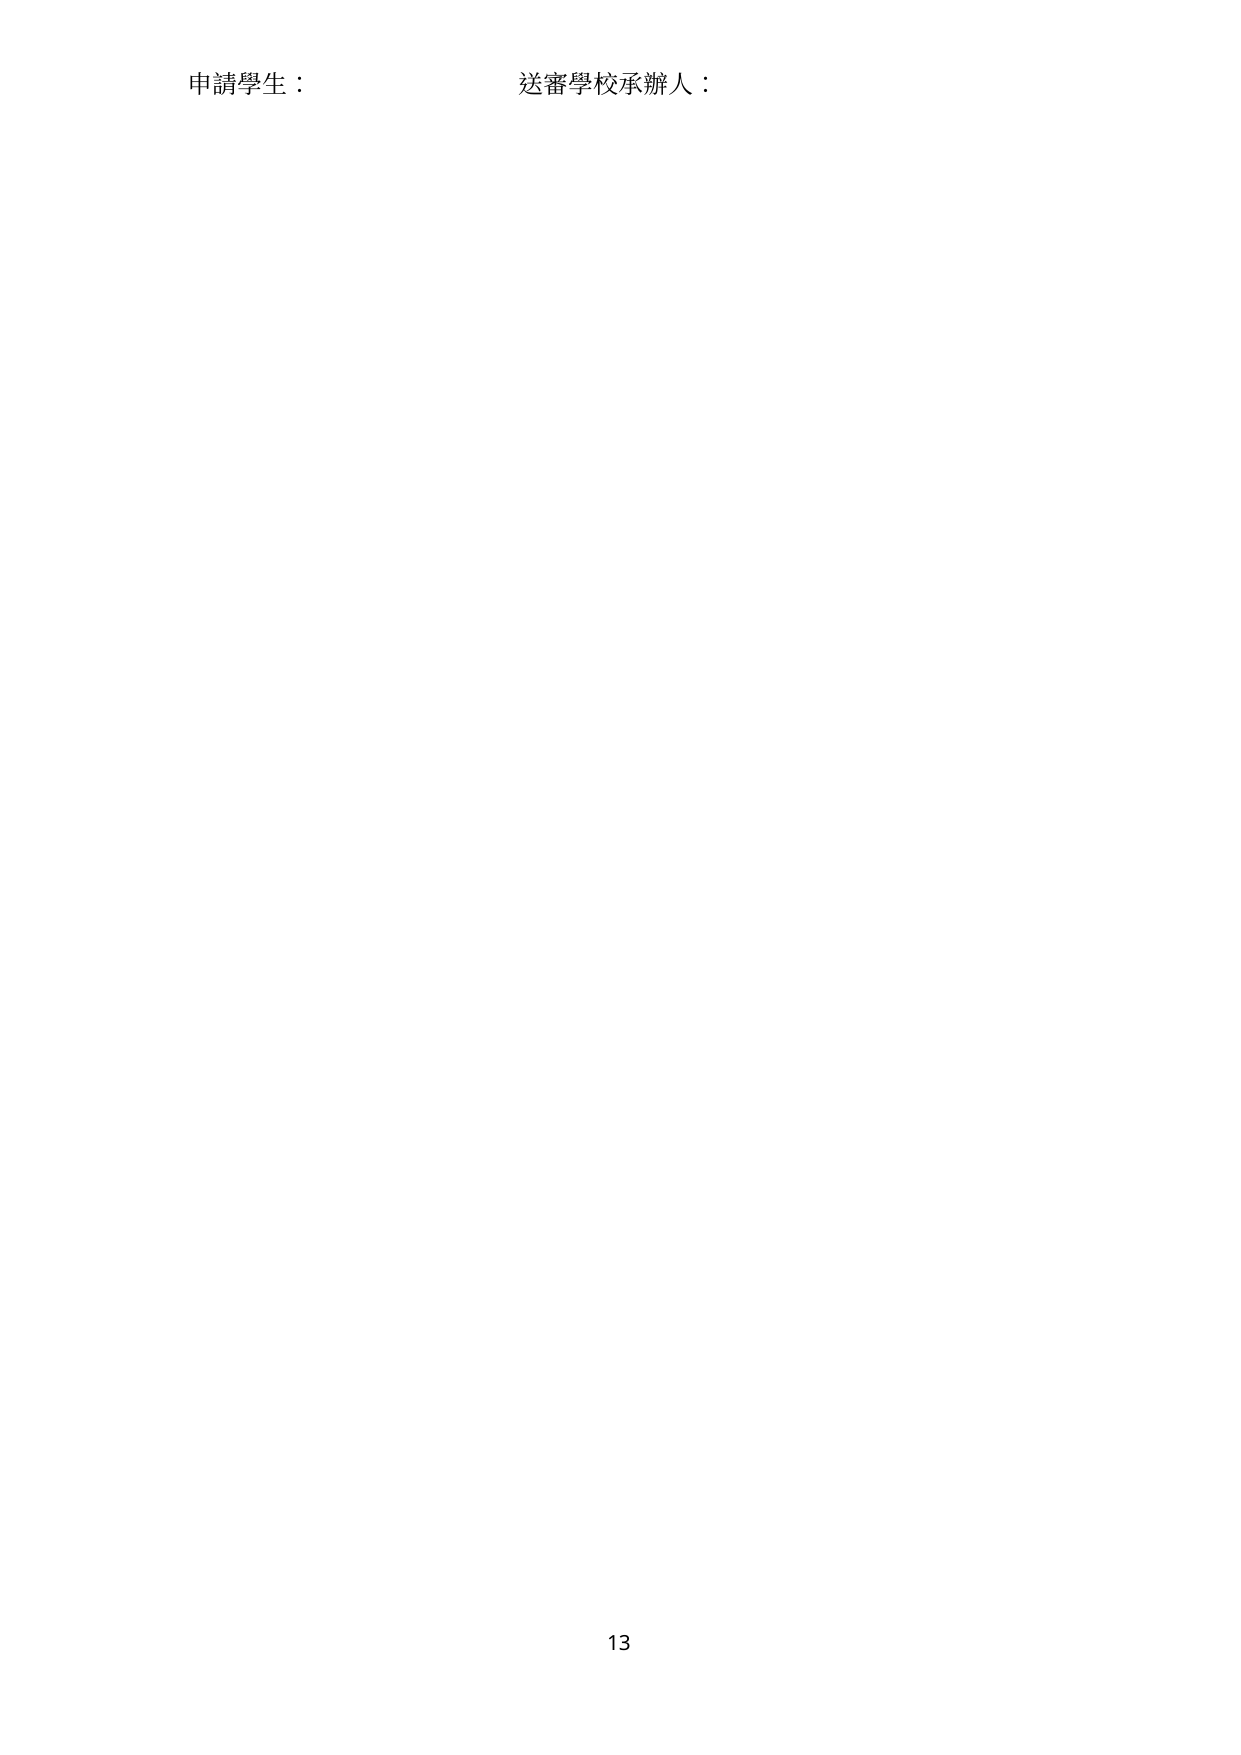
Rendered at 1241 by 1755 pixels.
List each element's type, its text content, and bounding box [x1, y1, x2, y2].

text 申請學生： 送審學校承辦人： [187, 64, 1203, 101]
